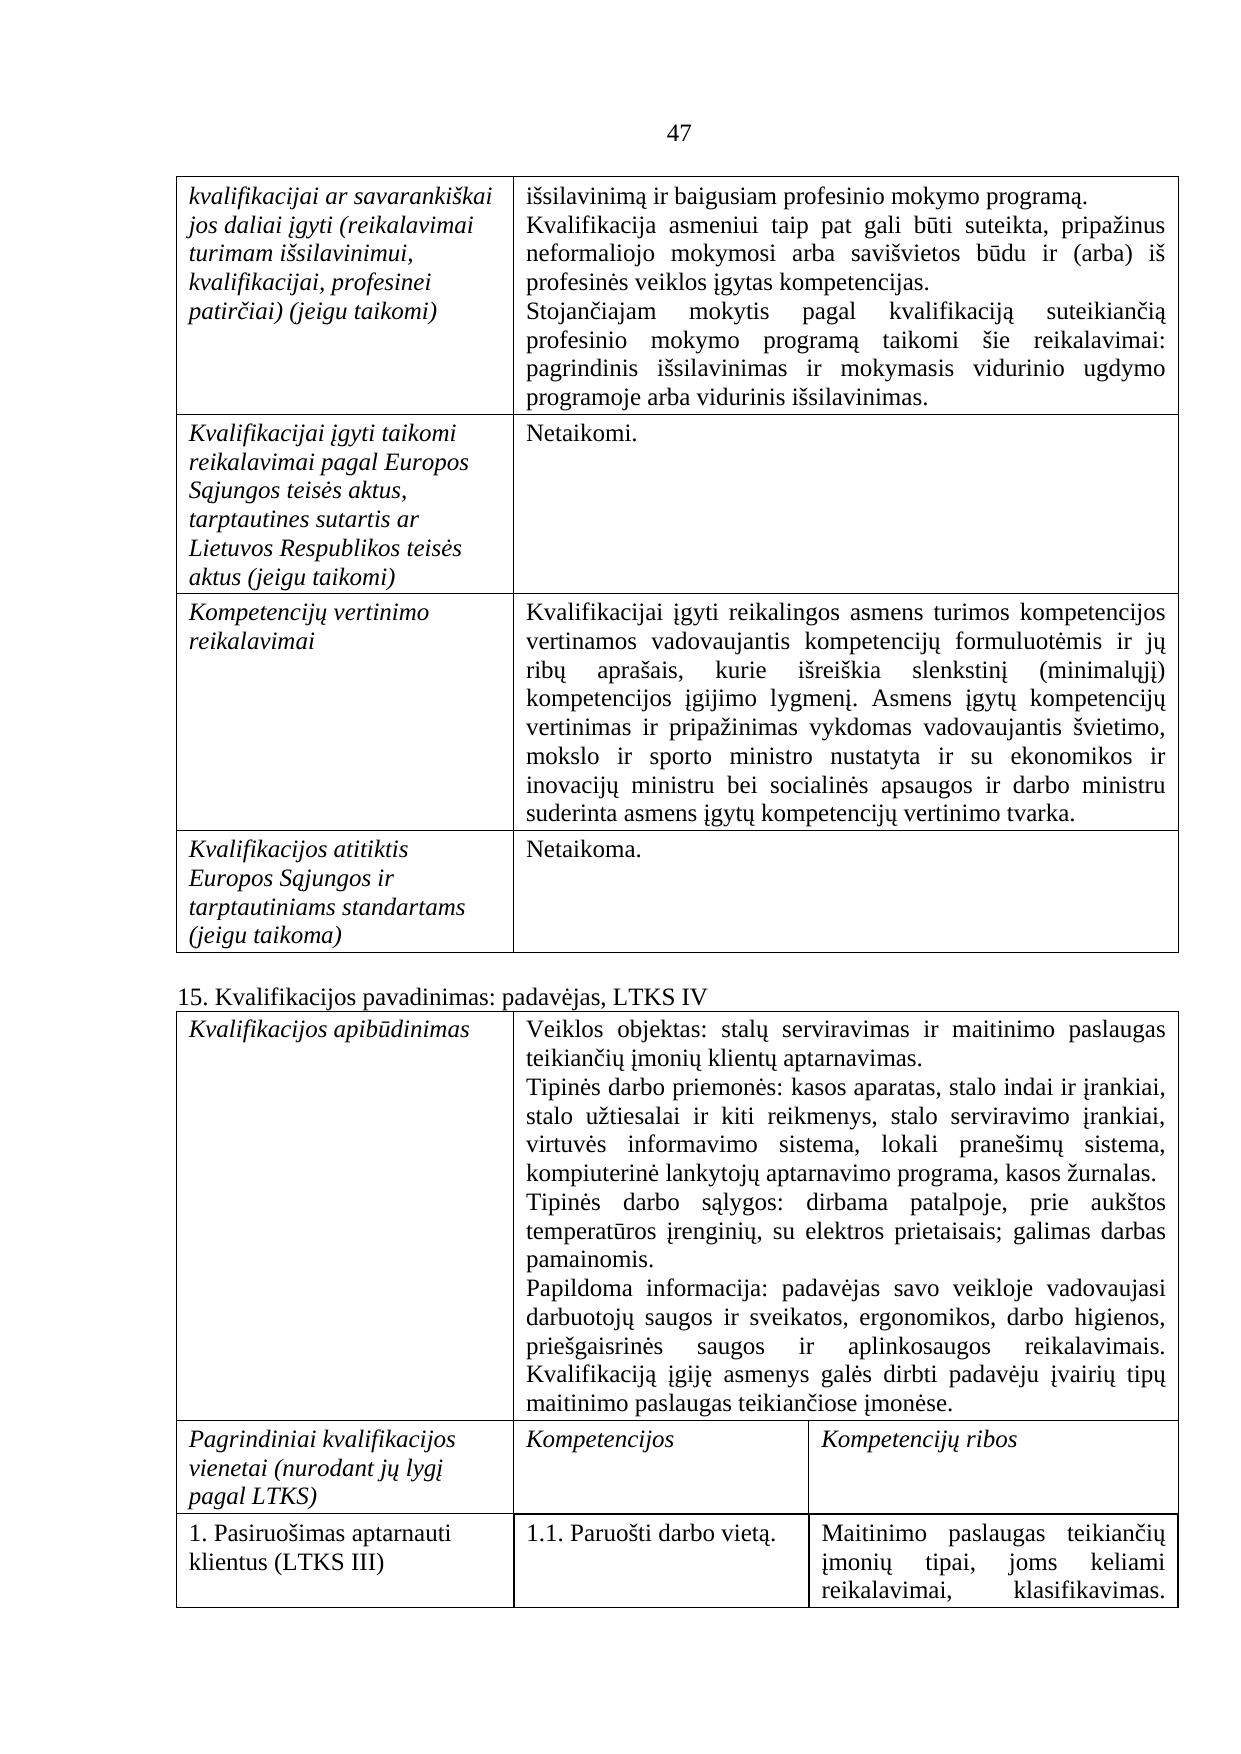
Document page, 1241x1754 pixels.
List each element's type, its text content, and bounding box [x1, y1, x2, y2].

table_cell Kompetencijos [514, 1421, 808, 1513]
table_cell 1.1. Paruošti darbo vietą. [515, 1515, 808, 1607]
table_cell Pagrindiniai kvalifikacijos vienetai (nurodant jų lygį pagal LTKS) [177, 1421, 513, 1513]
table_cell 1. Pasiruošimas aptarnauti klientus (LTKS III) [177, 1514, 513, 1607]
table_cell Kompetencijų ribos [809, 1421, 1178, 1513]
table_cell Maitinimo paslaugas teikiančių įmonių tipai, joms keliami reikalavimai, klasifikavimas. [810, 1515, 1177, 1607]
text 15. Kvalifikacijos pavadinimas: padavėjas, LTKS IV [177, 982, 1181, 1011]
table_cell Kompetencijų vertinimo reikalavimai [177, 594, 513, 830]
table_cell išsilavinimą ir baigusiam profesinio mokymo programą. Kvalifikacija asmeniui taip pat gali būti suteikta, pripažinus neformaliojo mokymosi arba savišvietos būdu ir (arba) iš profesinės veiklos įgytas kompetencijas. Stojančiajam mokytis pagal kvalifikaciją suteikiančią profesinio mokymo programą taikomi šie reikalavimai: pagrindinis išsilavinimas ir mokymasis vidurinio ugdymo programoje arba vidurinis išsilavinimas. [514, 177, 1178, 414]
table_cell Netaikoma. [514, 831, 1178, 952]
table_cell Kvalifikacijos atitiktis Europos Sąjungos ir tarptautiniams standartams (jeigu taikoma) [177, 831, 513, 952]
table_header Kvalifikacijos apibūdinimas [177, 1012, 513, 1420]
table_cell Kvalifikacijai įgyti taikomi reikalavimai pagal Europos Sąjungos teisės aktus, tarptautines sutartis ar Lietuvos Respublikos teisės aktus (jeigu taikomi) [177, 415, 513, 593]
table_header Veiklos objektas: stalų serviravimas ir maitinimo paslaugas teikiančių įmonių klientų aptarnavimas. Tipinės darbo priemonės: kasos aparatas, stalo indai ir įrankiai, stalo užtiesalai ir kiti reikmenys, stalo serviravimo įrankiai, virtuvės informavimo sistema, lokali pranešimų sistema, kompiuterinė lankytojų aptarnavimo programa, kasos žurnalas. Tipinės darbo sąlygos: dirbama patalpoje, prie aukštos temperatūros įrenginių, su elektros prietaisais; galimas darbas pamainomis. Papildoma informacija: padavėjas savo veikloje vadovaujasi darbuotojų saugos ir sveikatos, ergonomikos, darbo higienos, priešgaisrinės saugos ir aplinkosaugos reikalavimais. Kvalifikaciją įgiję asmenys galės dirbti padavėju įvairių tipų maitinimo paslaugas teikiančiose įmonėse. [514, 1012, 1178, 1420]
table_cell Kvalifikacijai įgyti reikalingos asmens turimos kompetencijos vertinamos vadovaujantis kompetencijų formuluotėmis ir jų ribų aprašais, kurie išreiškia slenkstinį (minimalųjį) kompetencijos įgijimo lygmenį. Asmens įgytų kompetencijų vertinimas ir pripažinimas vykdomas vadovaujantis švietimo, mokslo ir sporto ministro nustatyta ir su ekonomikos ir inovacijų ministru bei socialinės apsaugos ir darbo ministru suderinta asmens įgytų kompetencijų vertinimo tvarka. [514, 594, 1178, 830]
table_cell Netaikomi. [514, 415, 1178, 593]
table_cell kvalifikacijai ar savarankiškai jos daliai įgyti (reikalavimai turimam išsilavinimui, kvalifikacijai, profesinei patirčiai) (jeigu taikomi) [177, 177, 513, 414]
